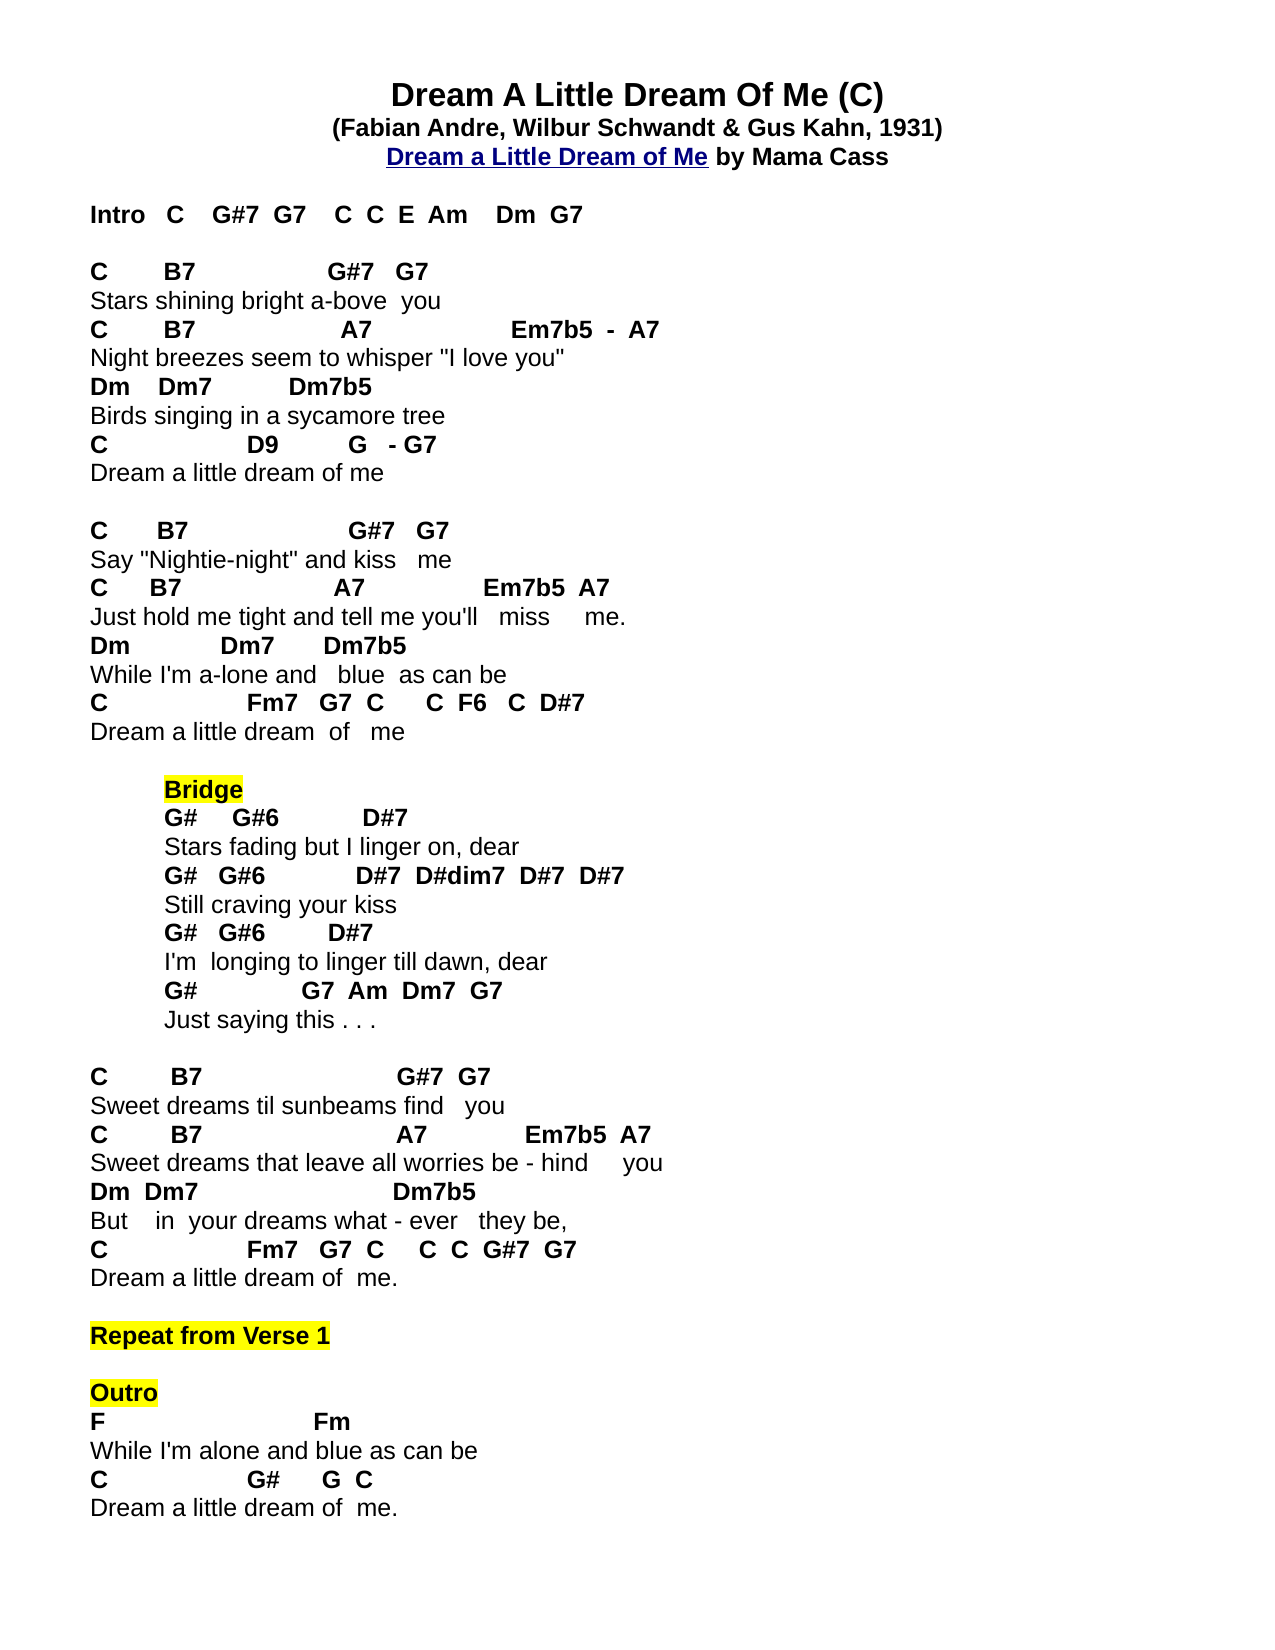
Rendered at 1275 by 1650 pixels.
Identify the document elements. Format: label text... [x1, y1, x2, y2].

text G# G#6 D#7 D#dim7 D#7 D#7 [164, 861, 1185, 890]
text C Fm7 G7 C C F6 C D#7 [90, 688, 1185, 717]
text G# G7 Am Dm7 G7 [164, 976, 1185, 1005]
text Repeat from Verse 1 [90, 1321, 1185, 1350]
text Sweet dreams til sunbeams find you [90, 1091, 1185, 1120]
text F Fm [90, 1407, 1185, 1436]
text Dream A Little Dream Of Me (C) (Fabian Andre, Wilbur Schwandt & Gus Kahn, 1931) [90, 75, 1185, 142]
text Dream a little dream of me. [90, 1493, 1185, 1522]
text C B7 G#7 G7 [90, 257, 1185, 286]
text C B7 G#7 G7 [90, 1062, 1185, 1091]
text Still craving your kiss [164, 890, 1185, 918]
text While I'm alone and blue as can be [90, 1436, 1185, 1465]
text Night breezes seem to whisper "I love you" [90, 343, 1185, 372]
text Intro C G#7 G7 C C E Am Dm G7 [90, 200, 1185, 228]
text Bridge [164, 775, 1185, 803]
text Just saying this . . . [164, 1005, 1185, 1033]
text Dream a little dream of me. [90, 1263, 1185, 1292]
text Dm Dm7 Dm7b5 [90, 631, 1185, 660]
text Dm Dm7 Dm7b5 [90, 1177, 1185, 1206]
text G# G#6 D#7 [164, 803, 1185, 832]
text Birds singing in a sycamore tree [90, 401, 1185, 430]
text Stars fading but I linger on, dear [164, 832, 1185, 861]
text Dream a little dream of me [90, 458, 1185, 487]
text I'm longing to linger till dawn, dear [164, 947, 1185, 976]
text Sweet dreams that leave all worries be - hind you [90, 1148, 1185, 1177]
text C D9 G - G7 [90, 430, 1185, 458]
text C G# G C [90, 1465, 1185, 1493]
text Dream a little dream of me [90, 717, 1185, 746]
text Dream a Little Dream of Me by Mama Cass [90, 142, 1185, 171]
text Just hold me tight and tell me you'll miss me. [90, 602, 1185, 631]
text G# G#6 D#7 [164, 918, 1185, 947]
text But in your dreams what - ever they be, [90, 1206, 1185, 1235]
text C B7 A7 Em7b5 A7 [90, 573, 1185, 602]
text C B7 G#7 G7 [90, 516, 1185, 545]
text C B7 A7 Em7b5 A7 [90, 1120, 1185, 1148]
text C Fm7 G7 C C C G#7 G7 [90, 1235, 1185, 1263]
text Say "Nightie-night" and kiss me [90, 545, 1185, 573]
text C B7 A7 Em7b5 - A7 [90, 315, 1185, 343]
text Stars shining bright a-bove you [90, 286, 1185, 315]
text While I'm a-lone and blue as can be [90, 660, 1185, 688]
text Dm Dm7 Dm7b5 [90, 372, 1185, 401]
text Outro [90, 1378, 1185, 1407]
